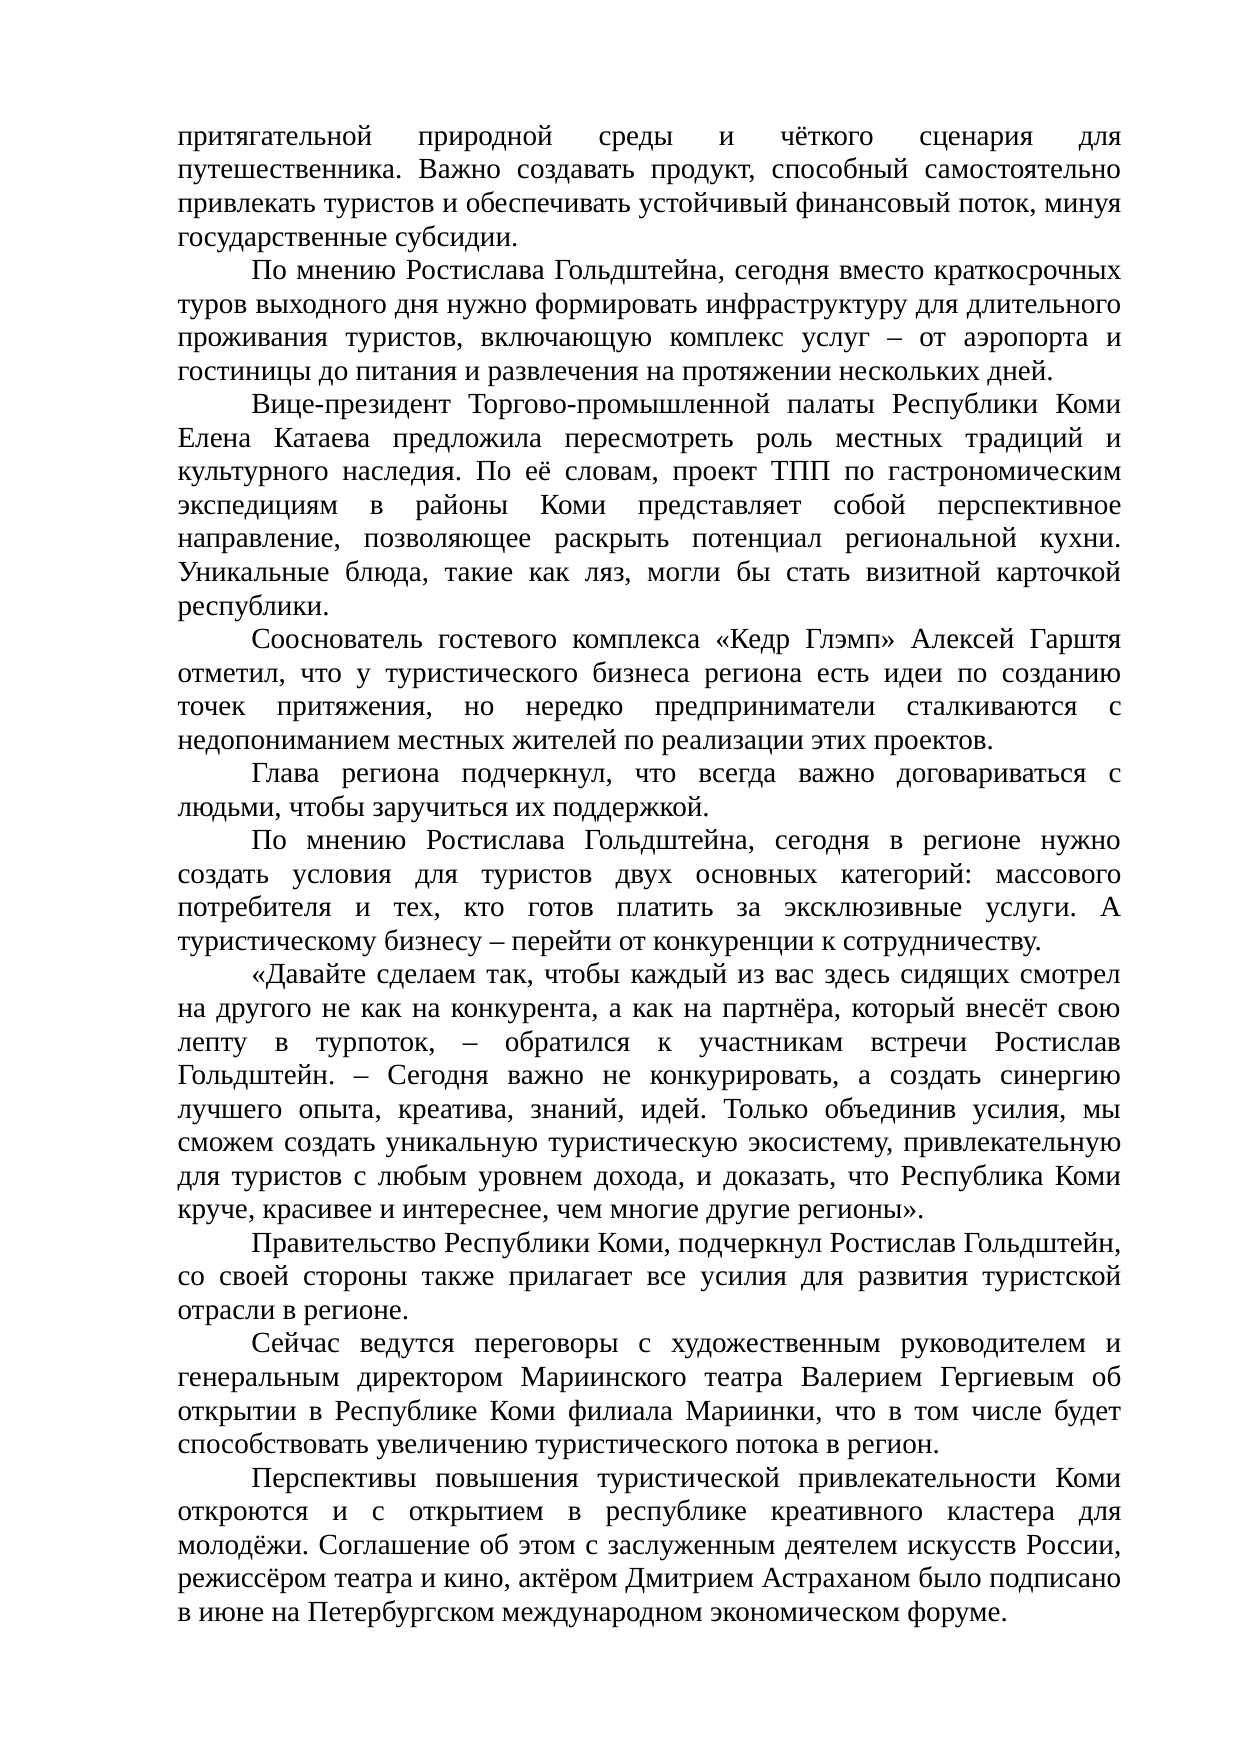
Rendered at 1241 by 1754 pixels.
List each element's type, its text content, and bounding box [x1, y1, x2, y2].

text Правительство Республики Коми, подчеркнул Ростислав Гольдштейн, со своей стороны также прилагает все усилия для развития туристской отрасли в регионе. [177, 1225, 1122, 1326]
text По мнению Ростислава Гольдштейна, сегодня вместо краткосрочных туров выходного дня нужно формировать инфраструктуру для длительного проживания туристов, включающую комплекс услуг – от аэропорта и гостиницы до питания и развлечения на протяжении нескольких дней. [177, 252, 1122, 386]
text «Давайте сделаем так, чтобы каждый из вас здесь сидящих смотрел на другого не как на конкурента, а как на партнёра, который внесёт свою лепту в турпоток, – обратился к участникам встречи Ростислав Гольдштейн. – Сегодня важно не конкурировать, а создать синергию лучшего опыта, креатива, знаний, идей. Только объединив усилия, мы сможем создать уникальную туристическую экосистему, привлекательную для туристов с любым уровнем дохода, и доказать, что Республика Коми круче, красивее и интереснее, чем многие другие регионы». [177, 957, 1122, 1225]
text Сейчас ведутся переговоры с художественным руководителем и генеральным директором Мариинского театра Валерием Гергиевым об открытии в Республике Коми филиала Мариинки, что в том числе будет способствовать увеличению туристического потока в регион. [177, 1326, 1122, 1460]
text Глава региона подчеркнул, что всегда важно договариваться с людьми, чтобы заручиться их поддержкой. [177, 755, 1122, 822]
text По мнению Ростислава Гольдштейна, сегодня в регионе нужно создать условия для туристов двух основных категорий: массового потребителя и тех, кто готов платить за эксклюзивные услуги. А туристическому бизнесу – перейти от конкуренции к сотрудничеству. [177, 822, 1122, 957]
text Сооснователь гостевого комплекса «Кедр Глэмп» Алексей Гарштя отметил, что у туристического бизнеса региона есть идеи по созданию точек притяжения, но нередко предприниматели сталкиваются с недопониманием местных жителей по реализации этих проектов. [177, 621, 1122, 755]
text Перспективы повышения туристической привлекательности Коми откроются и с открытием в республике креативного кластера для молодёжи. Соглашение об этом с заслуженным деятелем искусств России, режиссёром театра и кино, актёром Дмитрием Астраханом было подписано в июне на Петербургском международном экономическом форуме. [177, 1460, 1122, 1627]
text притягательной природной среды и чёткого сценария для путешественника. Важно создавать продукт, способный самостоятельно привлекать туристов и обеспечивать устойчивый финансовый поток, минуя государственные субсидии. [177, 118, 1122, 252]
text Вице-президент Торгово-промышленной палаты Республики Коми Елена Катаева предложила пересмотреть роль местных традиций и культурного наследия. По её словам, проект ТПП по гастрономическим экспедициям в районы Коми представляет собой перспективное направление, позволяющее раскрыть потенциал региональной кухни. Уникальные блюда, такие как ляз, могли бы стать визитной карточкой республики. [177, 386, 1122, 621]
